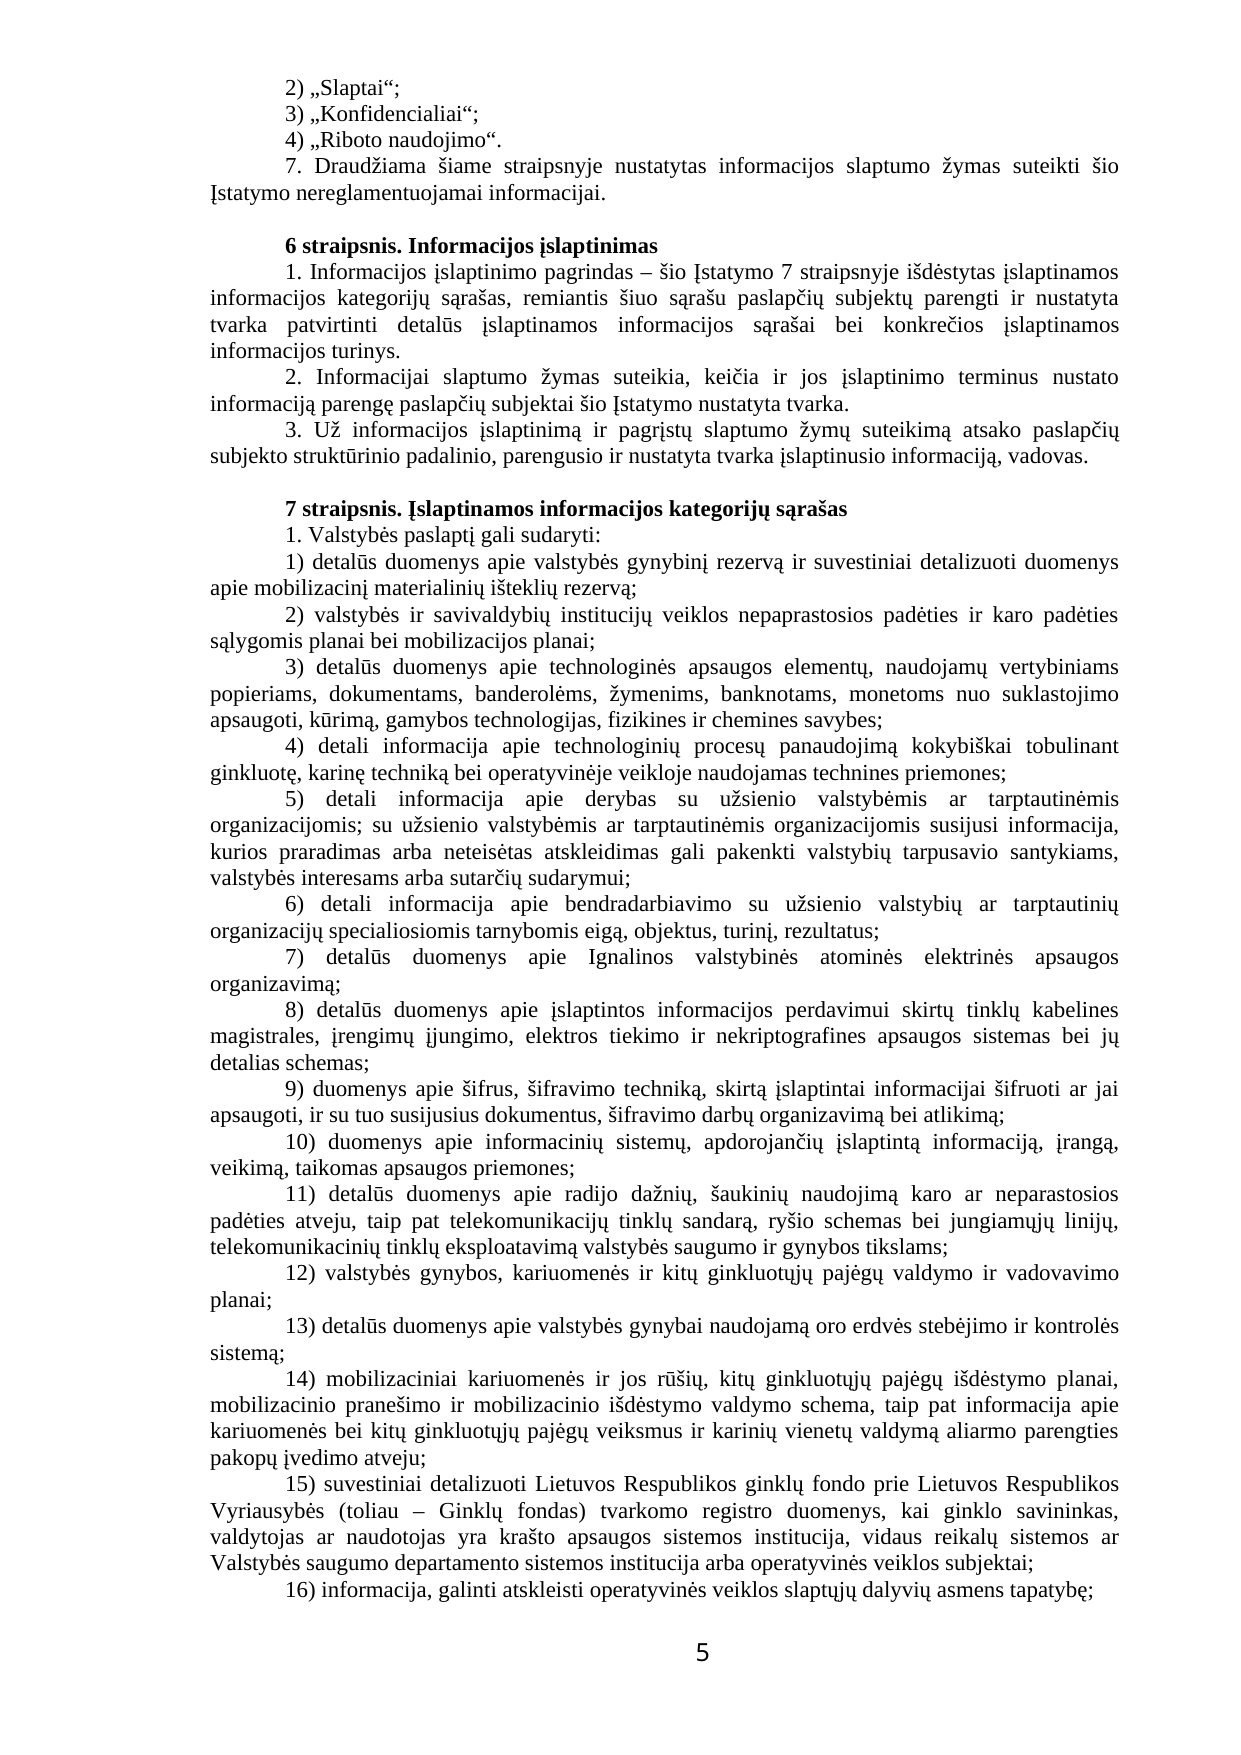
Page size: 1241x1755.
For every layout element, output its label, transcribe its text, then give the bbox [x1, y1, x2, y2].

text 3) detalūs duomenys apie technologinės apsaugos elementų, naudojamų vertybiniams popieriams, dokumentams, banderolėms, žymenims, banknotams, monetoms nuo suklastojimo apsaugoti, kūrimą, gamybos technologijas, fizikines ir chemines savybes; [210, 653, 1120, 732]
text 2) valstybės ir savivaldybių institucijų veiklos nepaprastosios padėties ir karo padėties sąlygomis planai bei mobilizacijos planai; [210, 601, 1120, 653]
text 1. Informacijos įslaptinimo pagrindas – šio Įstatymo 7 straipsnyje išdėstytas įslaptinamos informacijos kategorijų sąrašas, remiantis šiuo sąrašu paslapčių subjektų parengti ir nustatyta tvarka patvirtinti detalūs įslaptinamos informacijos sąrašai bei konkrečios įslaptinamos informacijos turinys. [210, 258, 1120, 363]
text 7. Draudžiama šiame straipsnyje nustatytas informacijos slaptumo žymas suteikti šio Įstatymo nereglamentuojamai informacijai. [210, 153, 1120, 205]
text 6) detali informacija apie bendradarbiavimo su užsienio valstybių ar tarptautinių organizacijų specialiosiomis tarnybomis eigą, objektus, turinį, rezultatus; [210, 891, 1120, 943]
text 1. Valstybės paslaptį gali sudaryti: [210, 522, 1120, 548]
text 15) suvestiniai detalizuoti Lietuvos Respublikos ginklų fondo prie Lietuvos Respublikos Vyriausybės (toliau – Ginklų fondas) tvarkomo registro duomenys, kai ginklo savininkas, valdytojas ar naudotojas yra krašto apsaugos sistemos institucija, vidaus reikalų sistemos ar Valstybės saugumo departamento sistemos institucija arba operatyvinės veiklos subjektai; [210, 1470, 1120, 1576]
text 5) detali informacija apie derybas su užsienio valstybėmis ar tarptautinėmis organizacijomis; su užsienio valstybėmis ar tarptautinėmis organizacijomis susijusi informacija, kurios praradimas arba neteisėtas atskleidimas gali pakenkti valstybių tarpusavio santykiams, valstybės interesams arba sutarčių sudarymui; [210, 785, 1120, 891]
text 6 straipsnis. Informacijos įslaptinimas [210, 232, 1120, 258]
text 10) duomenys apie informacinių sistemų, apdorojančių įslaptintą informaciją, įrangą, veikimą, taikomas apsaugos priemones; [210, 1128, 1120, 1180]
text 2) „Slaptai“; [210, 73, 1120, 100]
text 3. Už informacijos įslaptinimą ir pagrįstų slaptumo žymų suteikimą atsako paslapčių subjekto struktūrinio padalinio, parengusio ir nustatyta tvarka įslaptinusio informaciją, vadovas. [210, 416, 1120, 469]
text 3) „Konfidencialiai“; [210, 100, 1120, 126]
text 4) detali informacija apie technologinių procesų panaudojimą kokybiškai tobulinant ginkluotę, karinę techniką bei operatyvinėje veikloje naudojamas technines priemones; [210, 732, 1120, 785]
text 13) detalūs duomenys apie valstybės gynybai naudojamą oro erdvės stebėjimo ir kontrolės sistemą; [210, 1312, 1120, 1365]
text 2. Informacijai slaptumo žymas suteikia, keičia ir jos įslaptinimo terminus nustato informaciją parengę paslapčių subjektai šio Įstatymo nustatyta tvarka. [210, 363, 1120, 416]
text 4) „Riboto naudojimo“. [210, 126, 1120, 153]
text 9) duomenys apie šifrus, šifravimo techniką, skirtą įslaptintai informacijai šifruoti ar jai apsaugoti, ir su tuo susijusius dokumentus, šifravimo darbų organizavimą bei atlikimą; [210, 1075, 1120, 1128]
text 8) detalūs duomenys apie įslaptintos informacijos perdavimui skirtų tinklų kabelines magistrales, įrengimų įjungimo, elektros tiekimo ir nekriptografines apsaugos sistemas bei jų detalias schemas; [210, 996, 1120, 1075]
text 11) detalūs duomenys apie radijo dažnių, šaukinių naudojimą karo ar neparastosios padėties atveju, taip pat telekomunikacijų tinklų sandarą, ryšio schemas bei jungiamųjų linijų, telekomunikacinių tinklų eksploatavimą valstybės saugumo ir gynybos tikslams; [210, 1180, 1120, 1259]
text 1) detalūs duomenys apie valstybės gynybinį rezervą ir suvestiniai detalizuoti duomenys apie mobilizacinį materialinių išteklių rezervą; [210, 548, 1120, 601]
text 16) informacija, galinti atskleisti operatyvinės veiklos slaptųjų dalyvių asmens tapatybę; [210, 1576, 1120, 1602]
text 7) detalūs duomenys apie Ignalinos valstybinės atominės elektrinės apsaugos organizavimą; [210, 943, 1120, 996]
text 7 straipsnis. Įslaptinamos informacijos kategorijų sąrašas [210, 495, 1120, 522]
text 14) mobilizaciniai kariuomenės ir jos rūšių, kitų ginkluotųjų pajėgų išdėstymo planai, mobilizacinio pranešimo ir mobilizacinio išdėstymo valdymo schema, taip pat informacija apie kariuomenės bei kitų ginkluotųjų pajėgų veiksmus ir karinių vienetų valdymą aliarmo parengties pakopų įvedimo atveju; [210, 1365, 1120, 1470]
text 12) valstybės gynybos, kariuomenės ir kitų ginkluotųjų pajėgų valdymo ir vadovavimo planai; [210, 1259, 1120, 1312]
